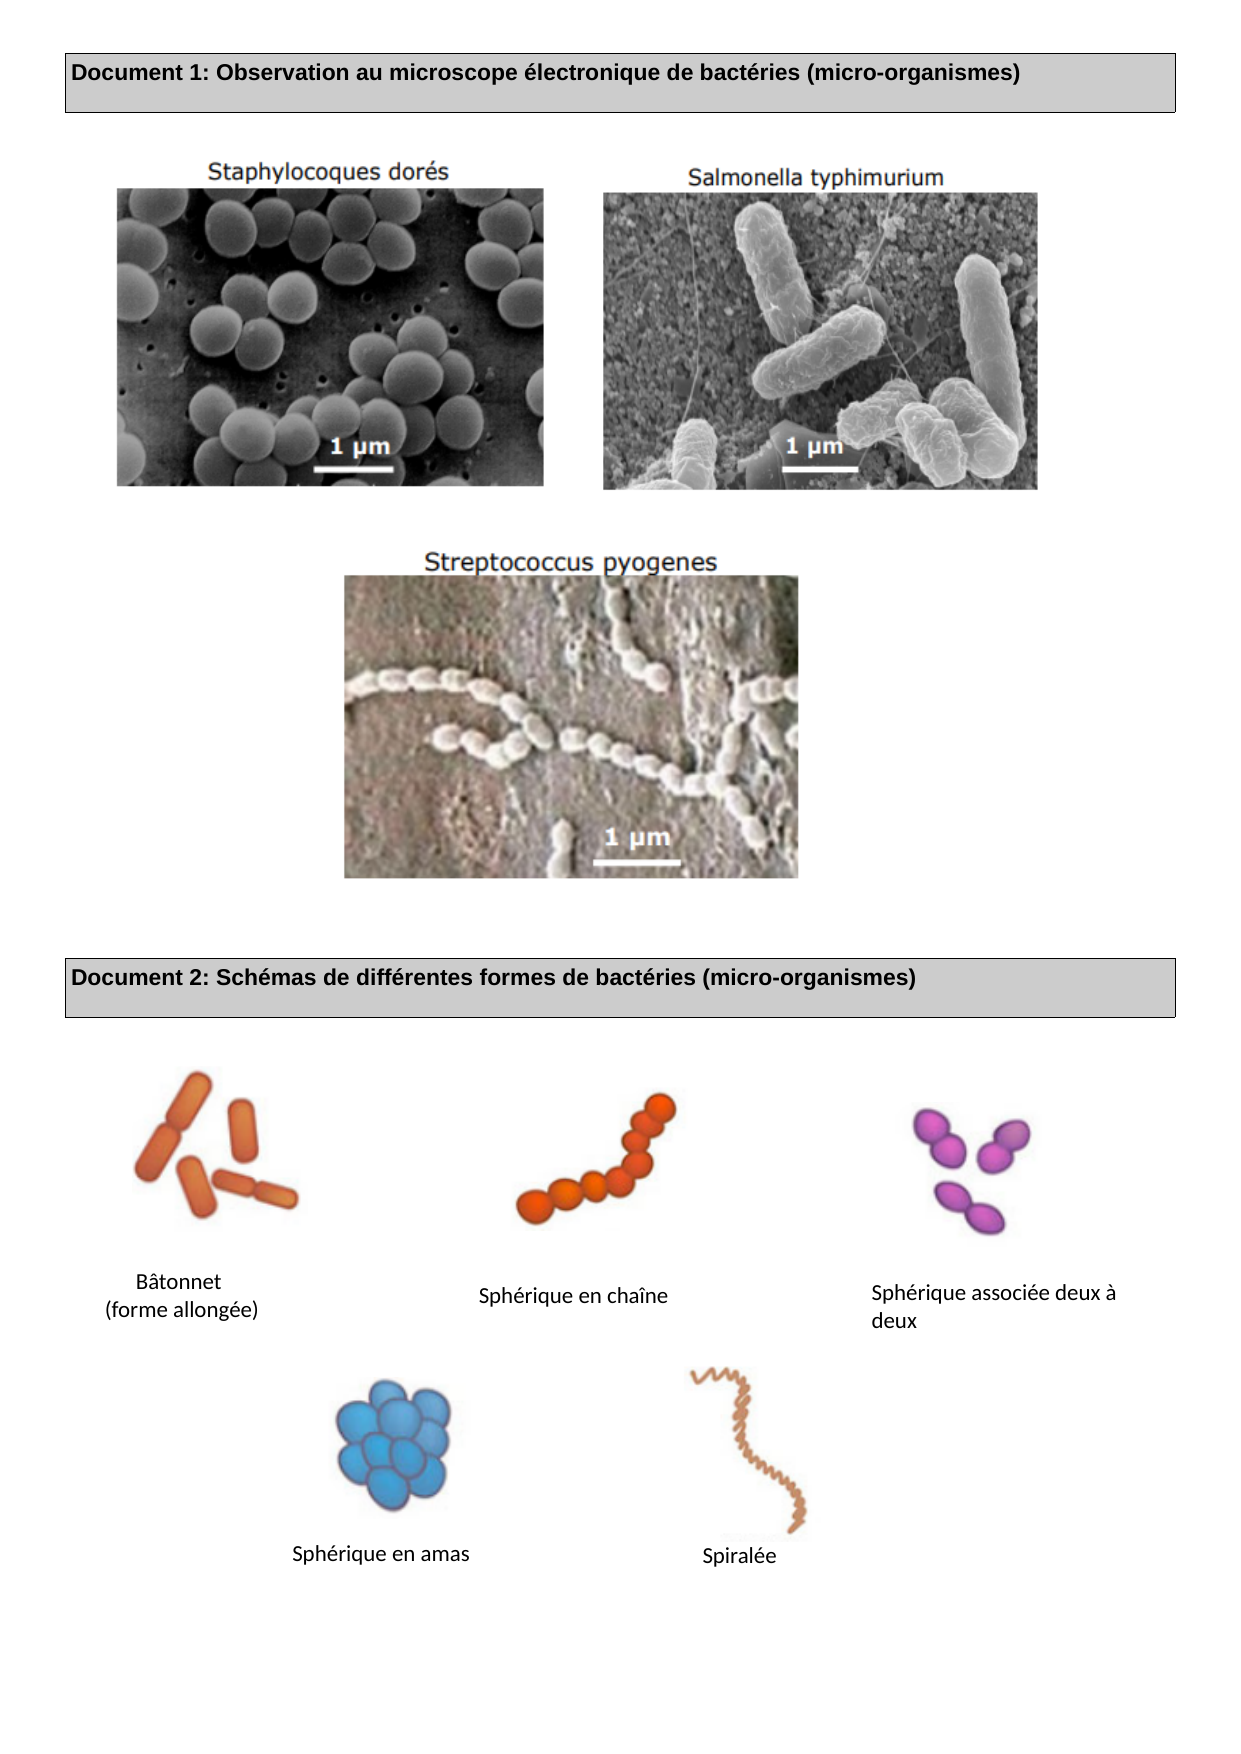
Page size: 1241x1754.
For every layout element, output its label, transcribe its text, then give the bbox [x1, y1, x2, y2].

table_header Document 1: Observation au microscope électronique de bactéries (micro-organismes) [66, 54, 1175, 112]
picture [132, 1066, 308, 1232]
table_header Document 2: Schémas de différentes formes de bactéries (micro-organismes) [66, 959, 1175, 1017]
picture [510, 1086, 692, 1231]
picture [683, 1364, 822, 1542]
picture [894, 1102, 1043, 1247]
picture [103, 152, 568, 501]
picture [598, 158, 1050, 506]
picture [332, 542, 811, 888]
picture [320, 1377, 474, 1519]
